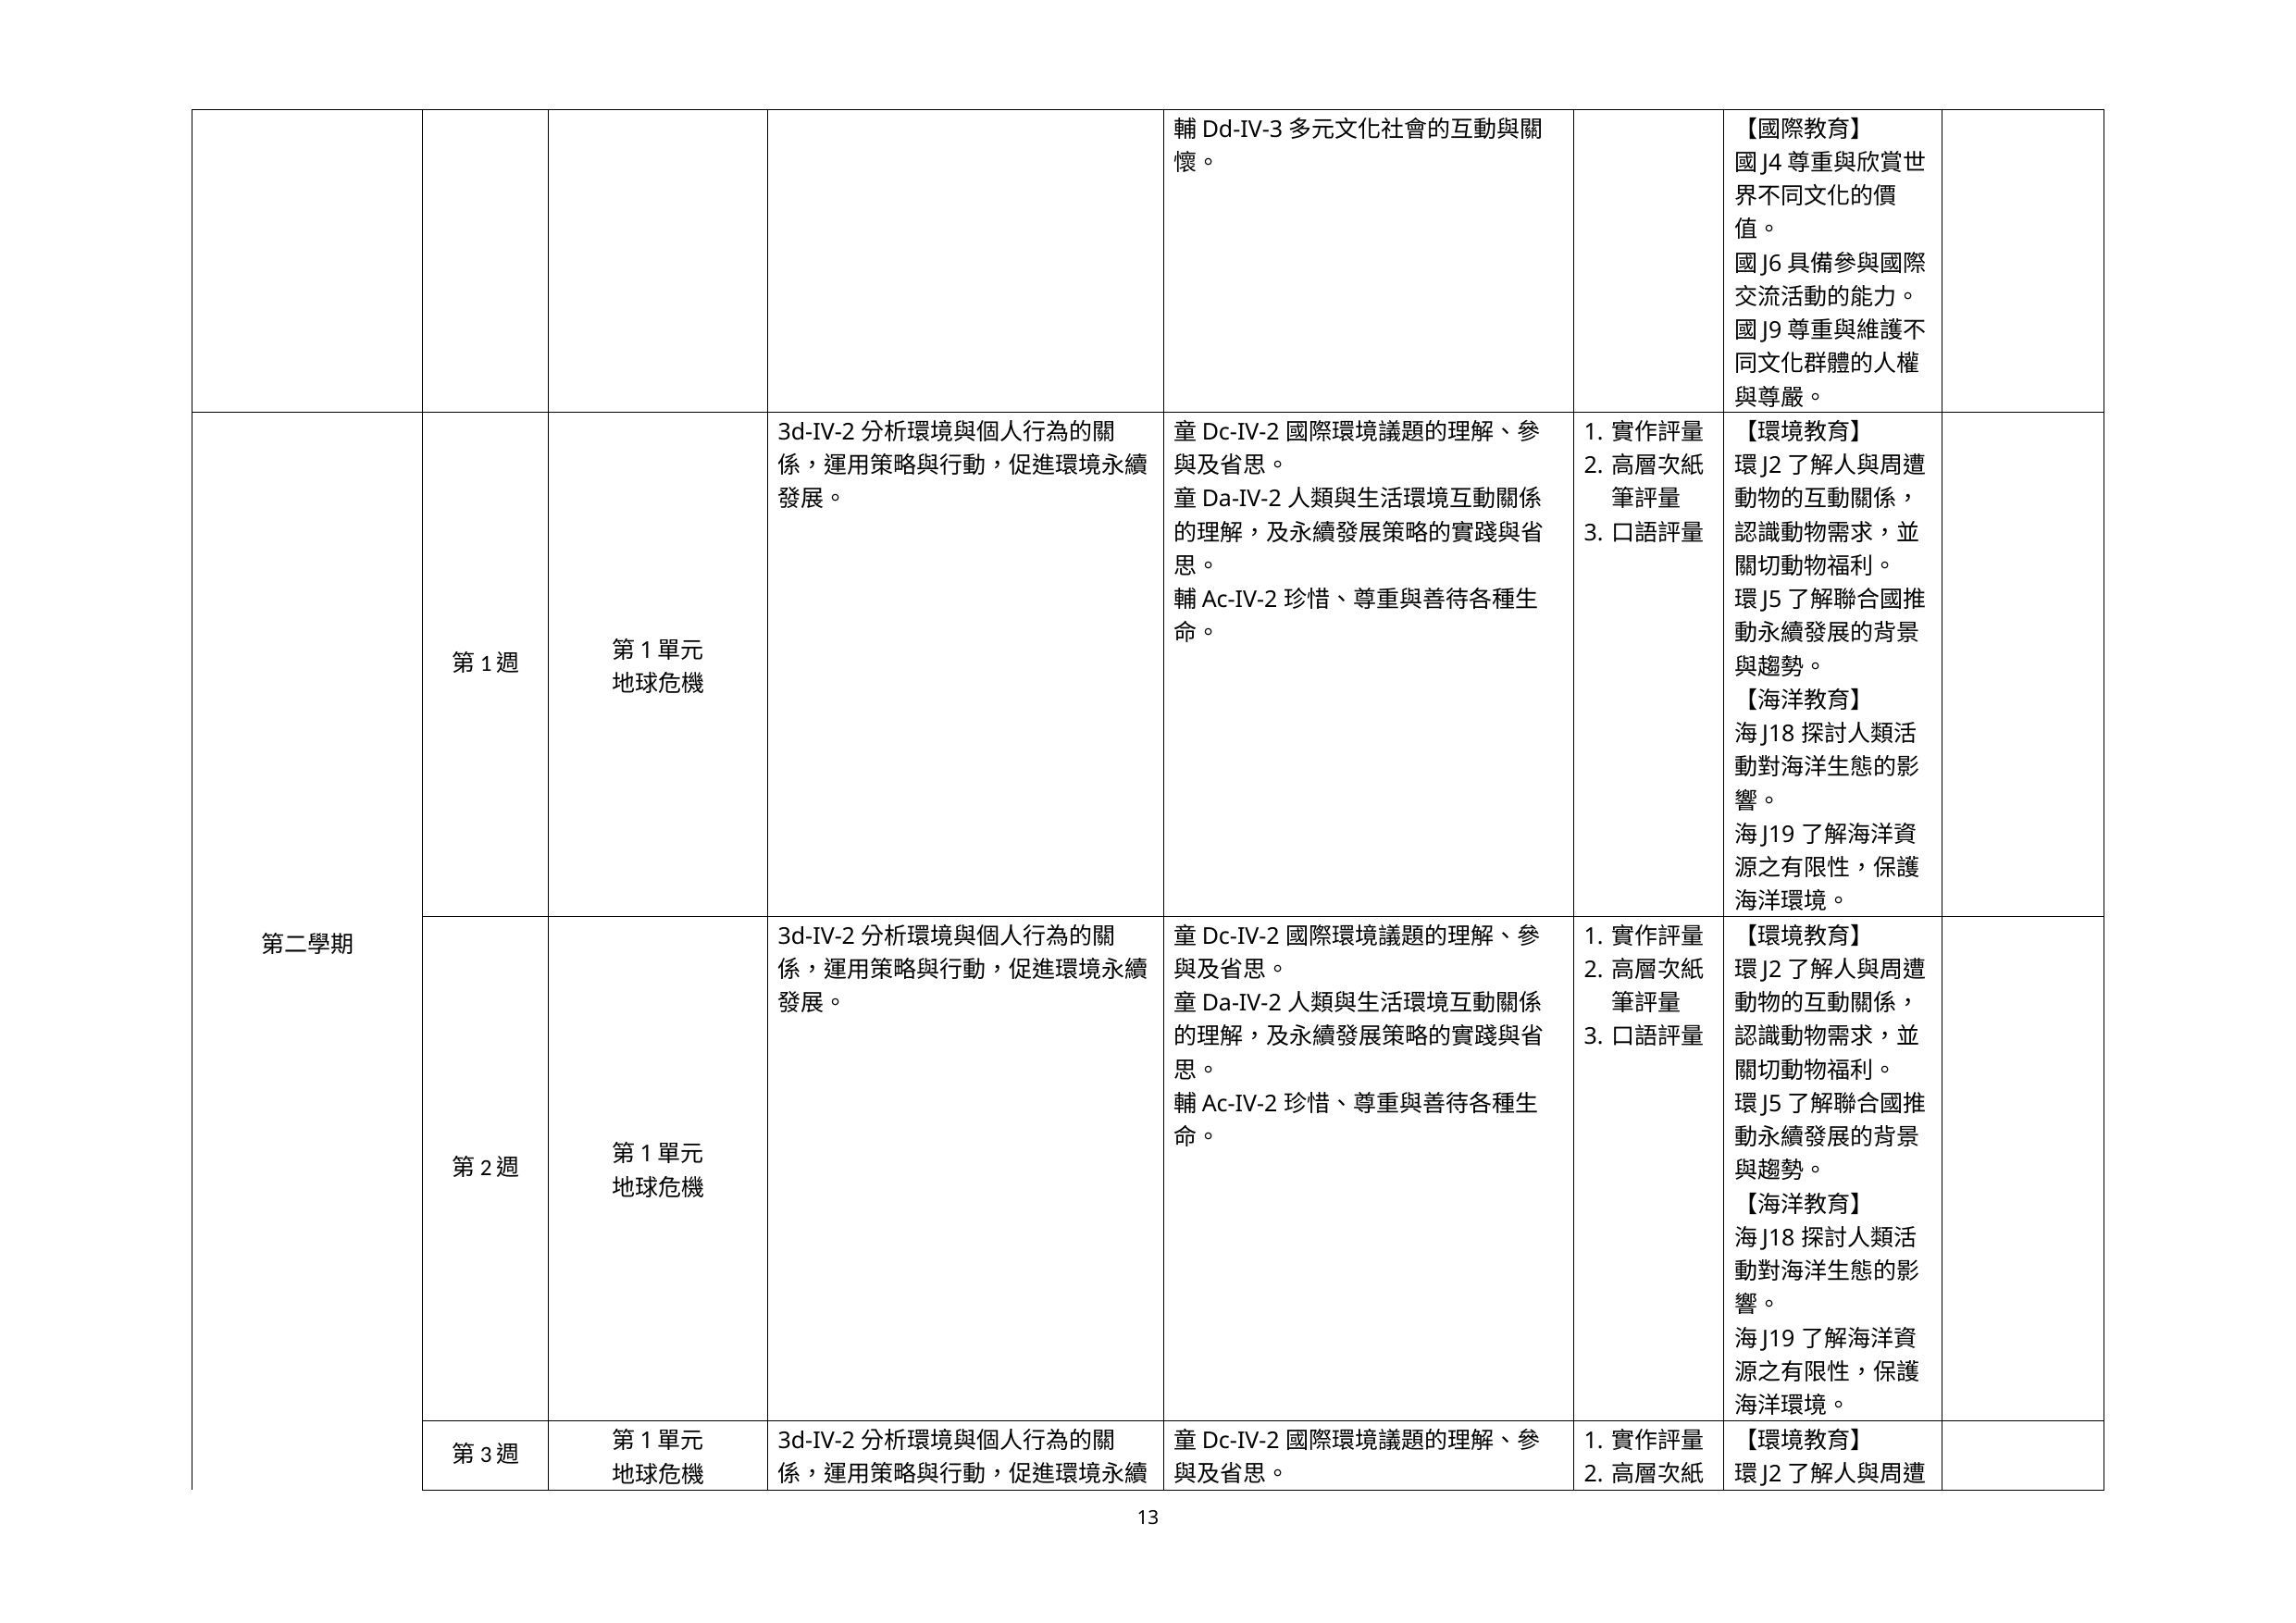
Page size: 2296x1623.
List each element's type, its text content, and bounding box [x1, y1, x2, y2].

table_cell 3d-IV-2 分析環境與個人行為的關係，運用策略與行動，促進環境永續發展。 [768, 917, 1163, 1420]
table_cell 【國際教育】 國J4 尊重與欣賞世界不同文化的價值。 國J6 具備參與國際交流活動的能力。 國J9 尊重與維護不同文化群體的人權與尊嚴。 [1724, 110, 1942, 412]
table_cell 【環境教育】 環J2 了解人與周遭 [1724, 1421, 1942, 1490]
table_cell 輔Dd-IV-3 多元文化社會的互動與關懷。 [1164, 110, 1573, 412]
table_cell 第1週 [423, 413, 548, 916]
table_cell 童Dc-IV-2 國際環境議題的理解、參與及省思。 [1164, 1421, 1573, 1490]
table_cell 童Dc-IV-2 國際環境議題的理解、參與及省思。 童Da-IV-2 人類與生活環境互動關係的理解，及永續發展策略的實踐與省思。 輔Ac-IV-2 珍惜、尊重與善待各種生命。 [1164, 413, 1573, 916]
table_cell 第1單元 地球危機 [549, 413, 767, 916]
table_cell 第二學期 [192, 413, 422, 1490]
table_cell 實作評量 高層次紙筆評量 口語評量 [1574, 1421, 1723, 1490]
table_cell [1574, 110, 1723, 412]
table_cell 實作評量 高層次紙筆評量 口語評量 [1574, 917, 1723, 1420]
table_cell 3d-IV-2 分析環境與個人行為的關係，運用策略與行動，促進環境永續 [768, 1421, 1163, 1490]
table_cell [1942, 413, 2104, 916]
table_cell 實作評量 高層次紙筆評量 口語評量 [1574, 413, 1723, 916]
table_cell [1942, 1421, 2104, 1490]
table_cell 第1單元 地球危機 [549, 917, 767, 1420]
table_cell [549, 110, 767, 412]
table_cell 【環境教育】 環J2 了解人與周遭動物的互動關係，認識動物需求，並關切動物福利。 環J5 了解聯合國推動永續發展的背景與趨勢。 【海洋教育】 海J18 探討人類活動對海洋生態的影響。 海J19 了解海洋資源之有限性，保護海洋環境。 [1724, 413, 1942, 916]
table_cell 童Dc-IV-2 國際環境議題的理解、參與及省思。 童Da-IV-2 人類與生活環境互動關係的理解，及永續發展策略的實踐與省思。 輔Ac-IV-2 珍惜、尊重與善待各種生命。 [1164, 917, 1573, 1420]
table_cell 第2週 [423, 917, 548, 1420]
table_cell [1942, 110, 2104, 412]
table_cell [423, 110, 548, 412]
table_cell 3d-IV-2 分析環境與個人行為的關係，運用策略與行動，促進環境永續發展。 [768, 413, 1163, 916]
table_cell [768, 110, 1163, 412]
table_cell 第3週 [423, 1421, 548, 1490]
table_cell 第1單元 地球危機 [549, 1421, 767, 1490]
table_cell 【環境教育】 環J2 了解人與周遭動物的互動關係，認識動物需求，並關切動物福利。 環J5 了解聯合國推動永續發展的背景與趨勢。 【海洋教育】 海J18 探討人類活動對海洋生態的影響。 海J19 了解海洋資源之有限性，保護海洋環境。 [1724, 917, 1942, 1420]
table_cell [1942, 917, 2104, 1420]
